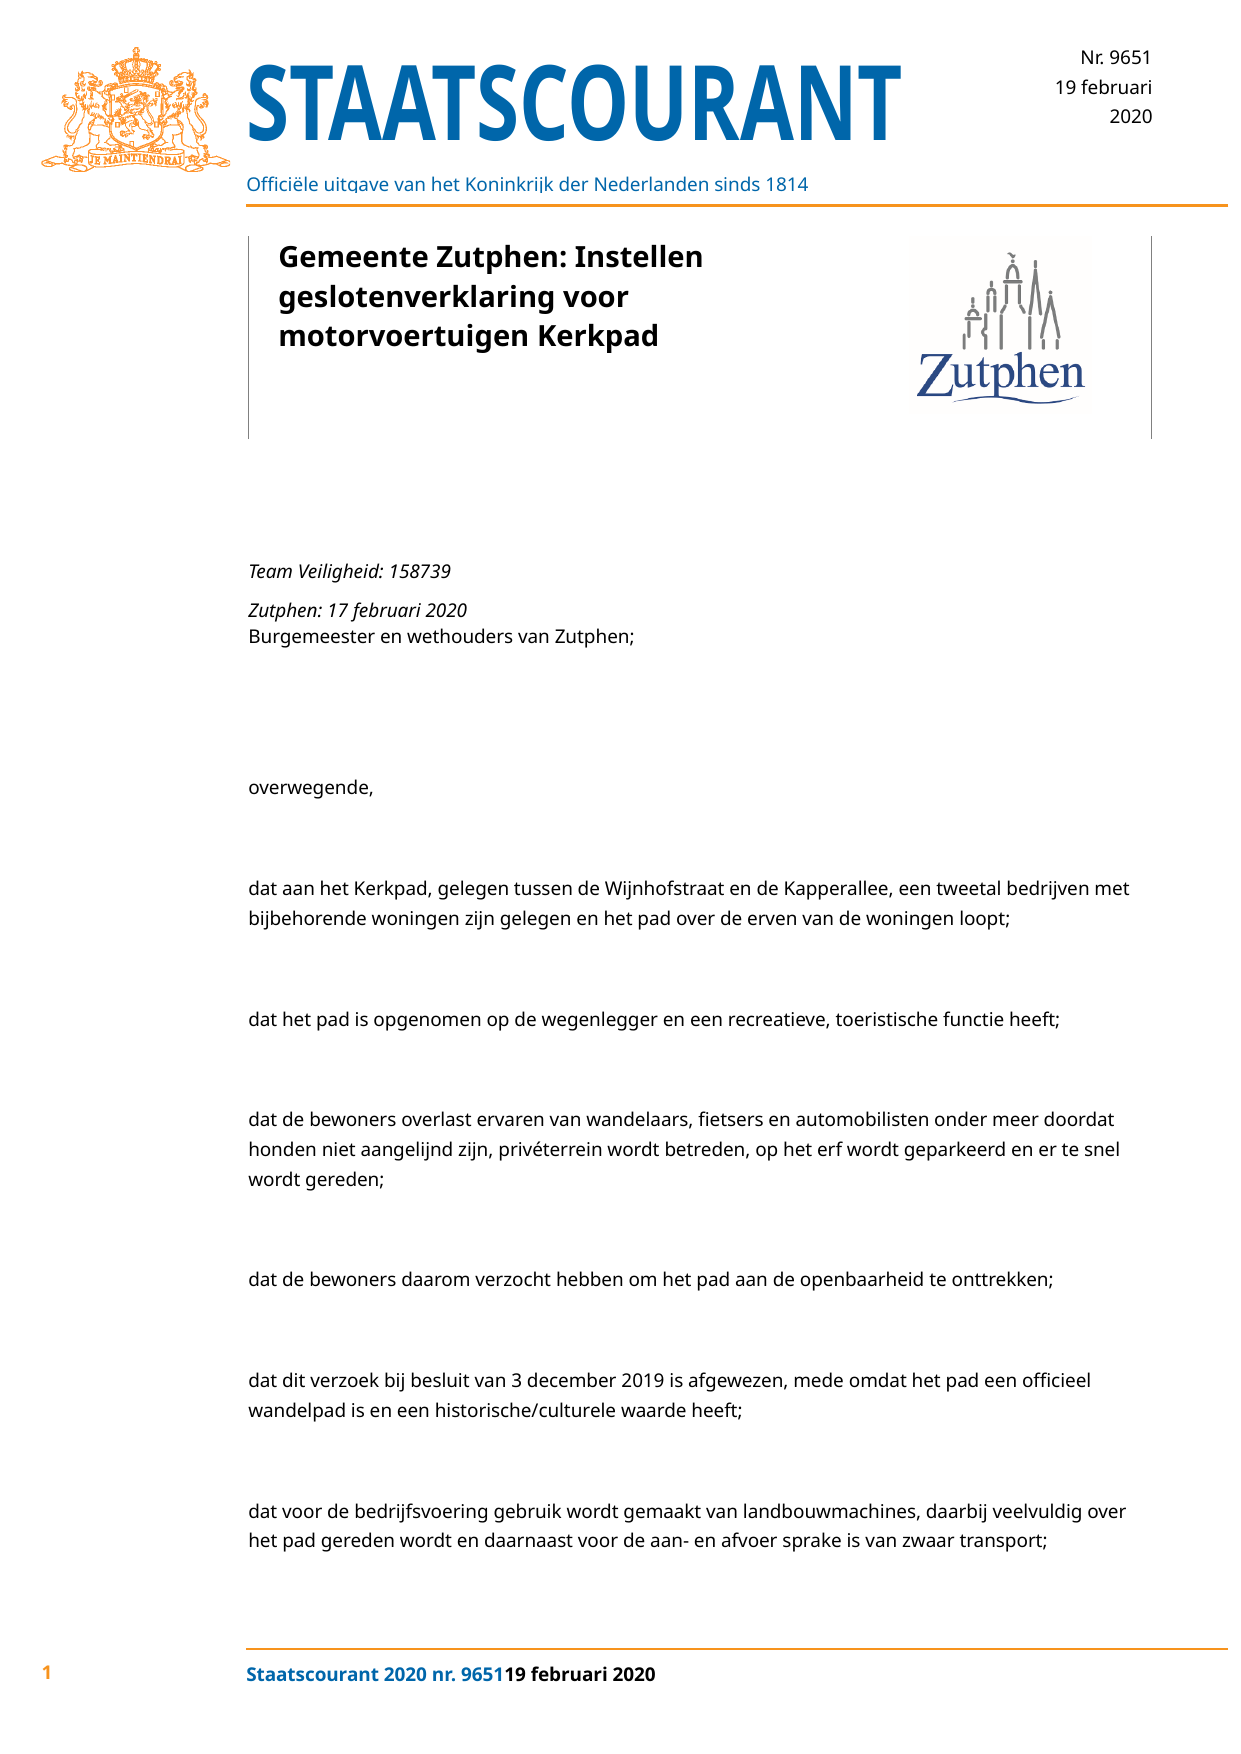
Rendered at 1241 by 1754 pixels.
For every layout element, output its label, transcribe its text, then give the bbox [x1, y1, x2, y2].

text dat de bewoners overlast ervaren van wandelaars, fietsers en automobilisten onder meer doordat honden niet aangelijnd zijn, privéterrein wordt betreden, op het erf wordt geparkeerd en er te snel wordt gereden; [248, 1107, 1152, 1192]
table_header [1093, 236, 1151, 413]
text Zutphen: 17 februari 2020 [248, 598, 1152, 623]
table_header [850, 236, 909, 413]
text Burgemeester en wethouders van Zutphen; [248, 623, 1152, 649]
table_header Gemeente Zutphen: Instellen geslotenverklaring voor motorvoertuigen Kerkpad [249, 236, 850, 439]
text Team Veiligheid: 158739 [248, 558, 1152, 584]
picture [909, 236, 1093, 414]
text dat voor de bedrijfsvoering gebruik wordt gemaakt van landbouwmachines, daarbij veelvuldig over het pad gereden wordt en daarnaast voor de aan- en afvoer sprake is van zwaar transport; [248, 1498, 1152, 1553]
text dat het pad is opgenomen op de wegenlegger en een recreatieve, toeristische functie heeft; [248, 1006, 1152, 1032]
picture [41, 47, 231, 172]
text dat aan het Kerkpad, gelegen tussen de Wijnhofstraat en de Kapperallee, een tweetal bedrijven met bijbehorende woningen zijn gelegen en het pad over de erven van de woningen loopt; [248, 875, 1152, 931]
table_header [850, 414, 1151, 439]
text overwegende, [248, 774, 1152, 800]
text dat de bewoners daarom verzocht hebben om het pad aan de openbaarheid te onttrekken; [248, 1267, 1152, 1292]
text dat dit verzoek bij besluit van 3 december 2019 is afgewezen, mede omdat het pad een officieel wandelpad is en een historische/culturele waarde heeft; [248, 1367, 1152, 1423]
